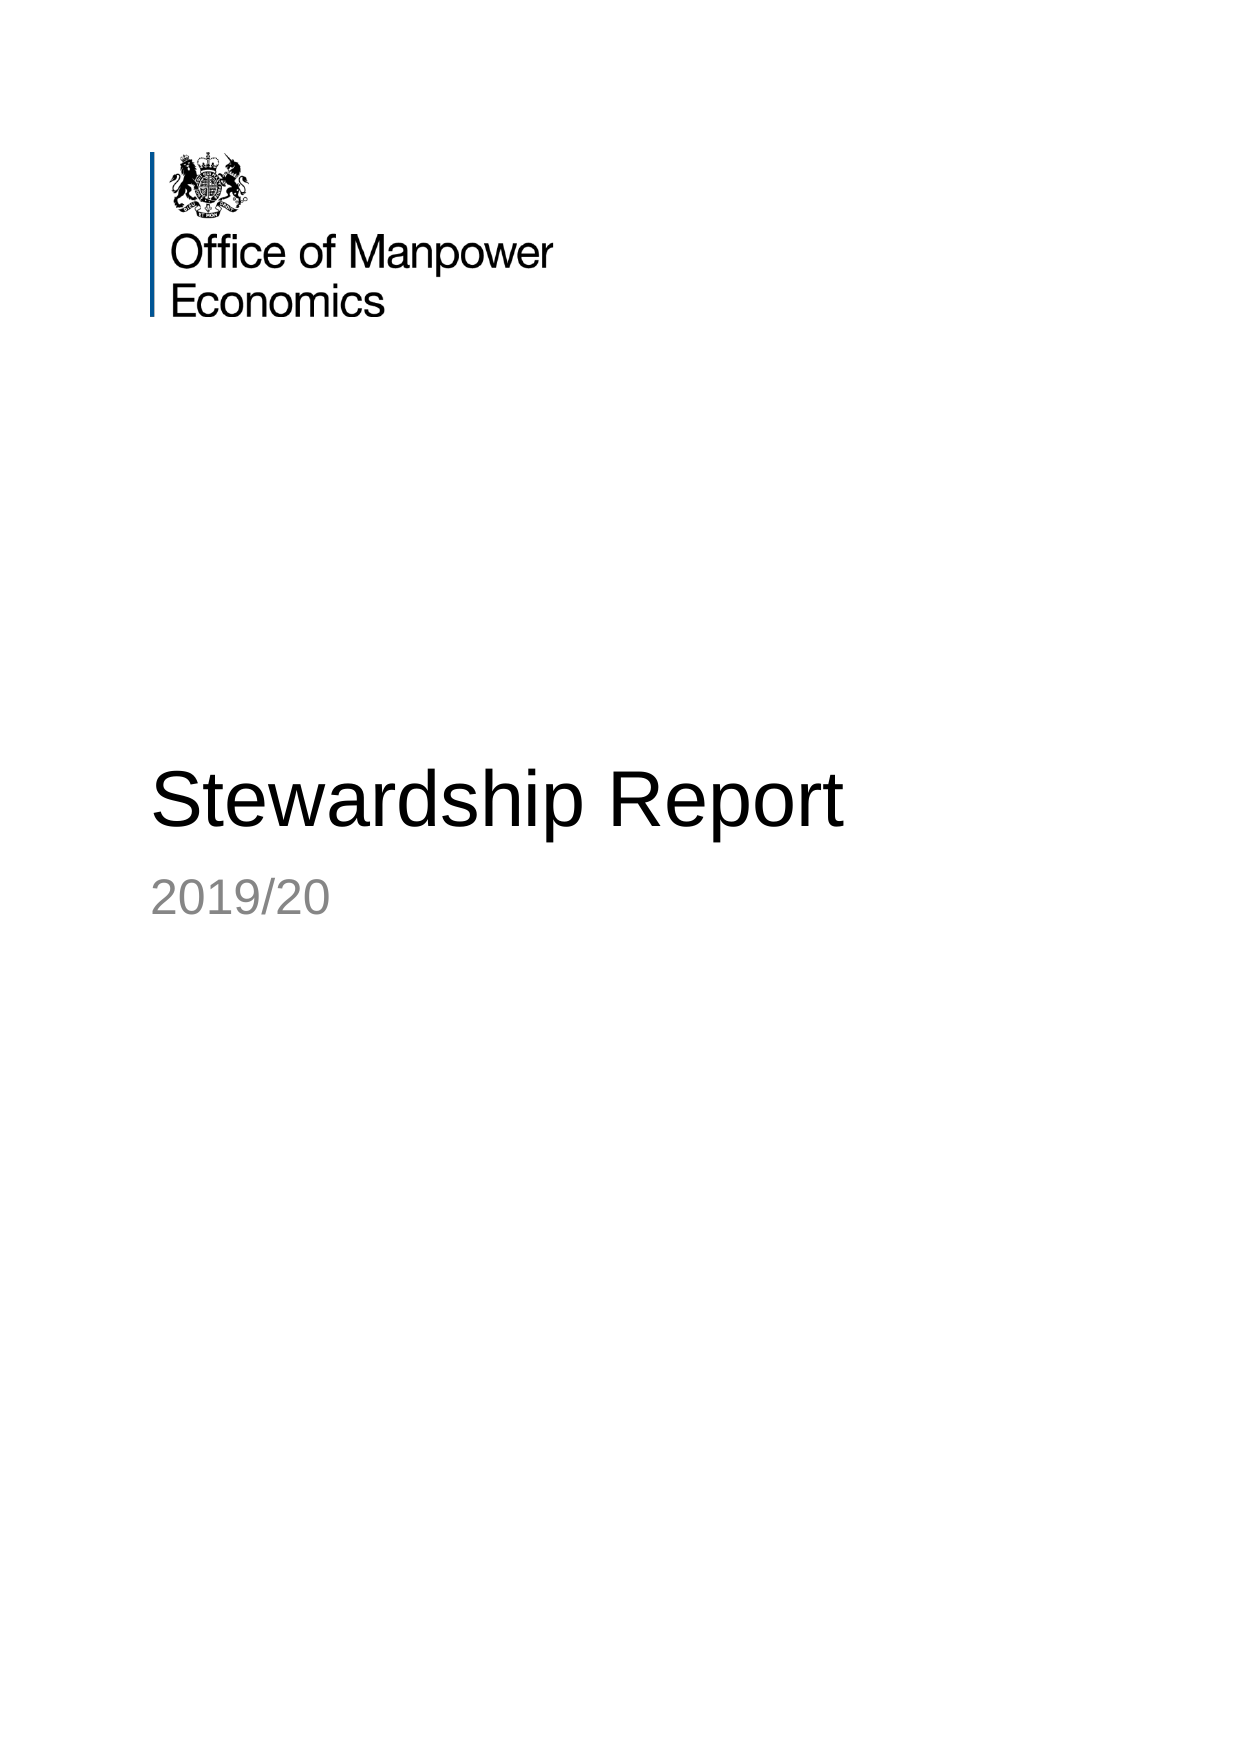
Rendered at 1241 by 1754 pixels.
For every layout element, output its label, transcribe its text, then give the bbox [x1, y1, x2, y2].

title 2019/20 [150, 868, 1090, 925]
title Stewardship Report [150, 752, 1090, 843]
